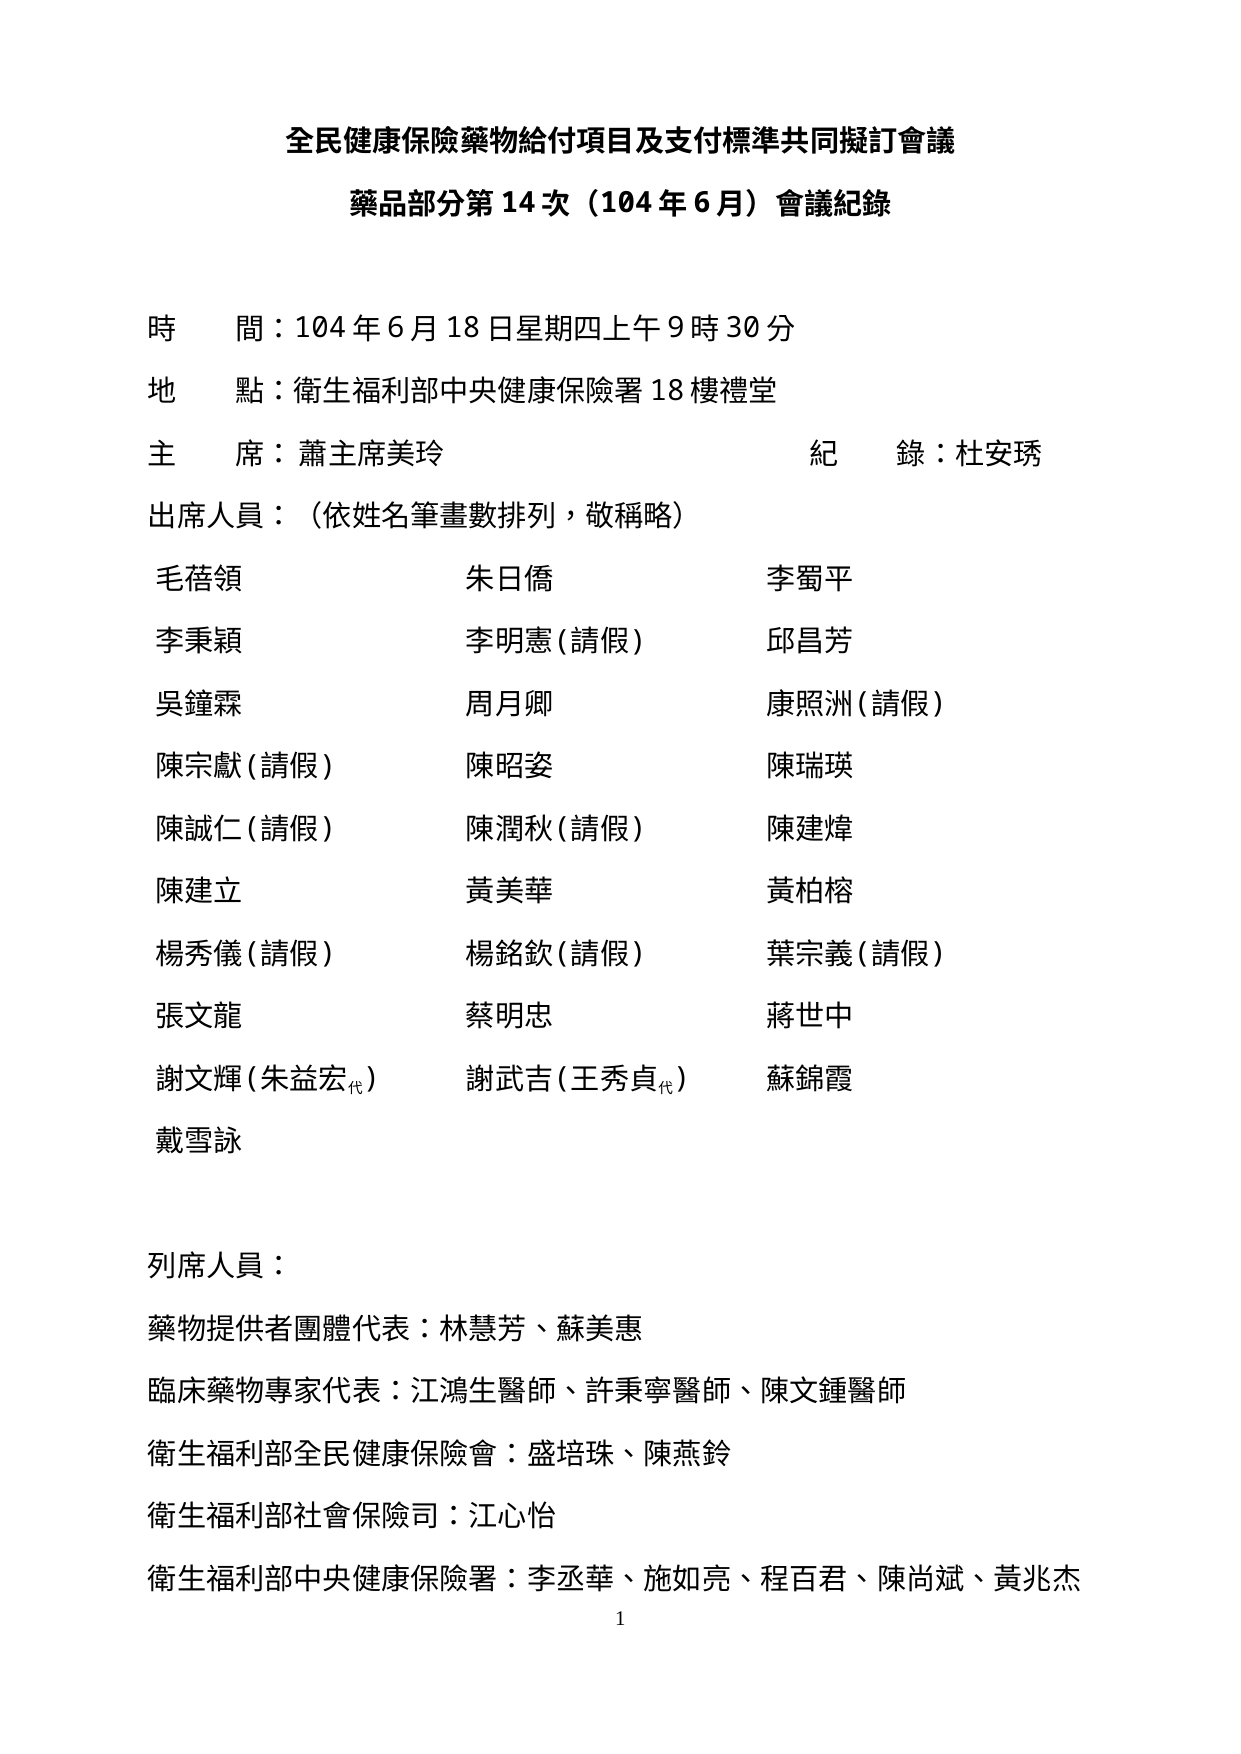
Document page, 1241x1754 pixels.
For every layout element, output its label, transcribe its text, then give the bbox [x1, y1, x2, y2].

table_cell 邱昌芳 [755, 598, 1055, 660]
table_cell 陳建立 [144, 848, 454, 910]
table_cell 李明憲(請假) [454, 598, 754, 660]
table_cell 楊秀儀(請假) [144, 910, 454, 972]
table_cell 葉宗義(請假) [755, 910, 1055, 972]
table_cell [454, 1098, 754, 1160]
table_cell 蔡明忠 [454, 973, 754, 1035]
table_header 朱日僑 [454, 535, 754, 597]
table_cell 張文龍 [144, 973, 454, 1035]
table_cell 蘇錦霞 [755, 1035, 1055, 1097]
table_cell 陳昭姿 [454, 723, 754, 785]
table_cell 陳宗獻(請假) [144, 723, 454, 785]
table_cell 陳誠仁(請假) [144, 785, 454, 847]
text 列席人員： [148, 1222, 1092, 1285]
text 出席人員：（依姓名筆畫數排列，敬稱略） [148, 472, 1092, 535]
table_header 李蜀平 [755, 535, 1055, 597]
table_cell 李秉穎 [144, 598, 454, 660]
text 藥品部分第14次（104年6月）會議紀錄 [148, 160, 1092, 222]
table_cell 陳瑞瑛 [755, 723, 1055, 785]
table_cell 楊銘欽(請假) [454, 910, 754, 972]
text 地 點：衛生福利部中央健康保險署18樓禮堂 [148, 347, 1092, 410]
table_cell 周月卿 [454, 660, 754, 722]
table_header 毛蓓領 [144, 535, 454, 597]
text 衛生福利部全民健康保險會：盛培珠、陳燕鈴 [148, 1410, 1092, 1472]
table_cell 吳鐘霖 [144, 660, 454, 722]
text 藥物提供者團體代表：林慧芳、蘇美惠 [148, 1285, 1092, 1347]
text 衛生福利部社會保險司：江心怡 [148, 1472, 1092, 1535]
text 衛生福利部中央健康保險署：李丞華、施如亮、程百君、陳尚斌、黃兆杰 [148, 1535, 1092, 1597]
table_cell 陳建煒 [755, 785, 1055, 847]
text 臨床藥物專家代表：江鴻生醫師、許秉寧醫師、陳文鍾醫師 [148, 1347, 1092, 1410]
table_cell 謝武吉(王秀貞代) [454, 1035, 754, 1097]
text 主 席： 蕭主席美玲 紀 錄：杜安琇 [148, 410, 1092, 472]
table_cell 黃美華 [454, 848, 754, 910]
table_cell 謝文輝(朱益宏代) [144, 1035, 454, 1097]
table_cell 戴雪詠 [144, 1098, 454, 1160]
table_cell 黃柏榕 [755, 848, 1055, 910]
table_cell 康照洲(請假) [755, 660, 1055, 722]
text 時 間：104年6月18日星期四上午9時30分 [148, 285, 1092, 347]
table_cell 陳潤秋(請假) [454, 785, 754, 847]
table_cell [755, 1098, 1055, 1160]
text 全民健康保險藥物給付項目及支付標準共同擬訂會議 [148, 97, 1092, 160]
table_cell 蔣世中 [755, 973, 1055, 1035]
